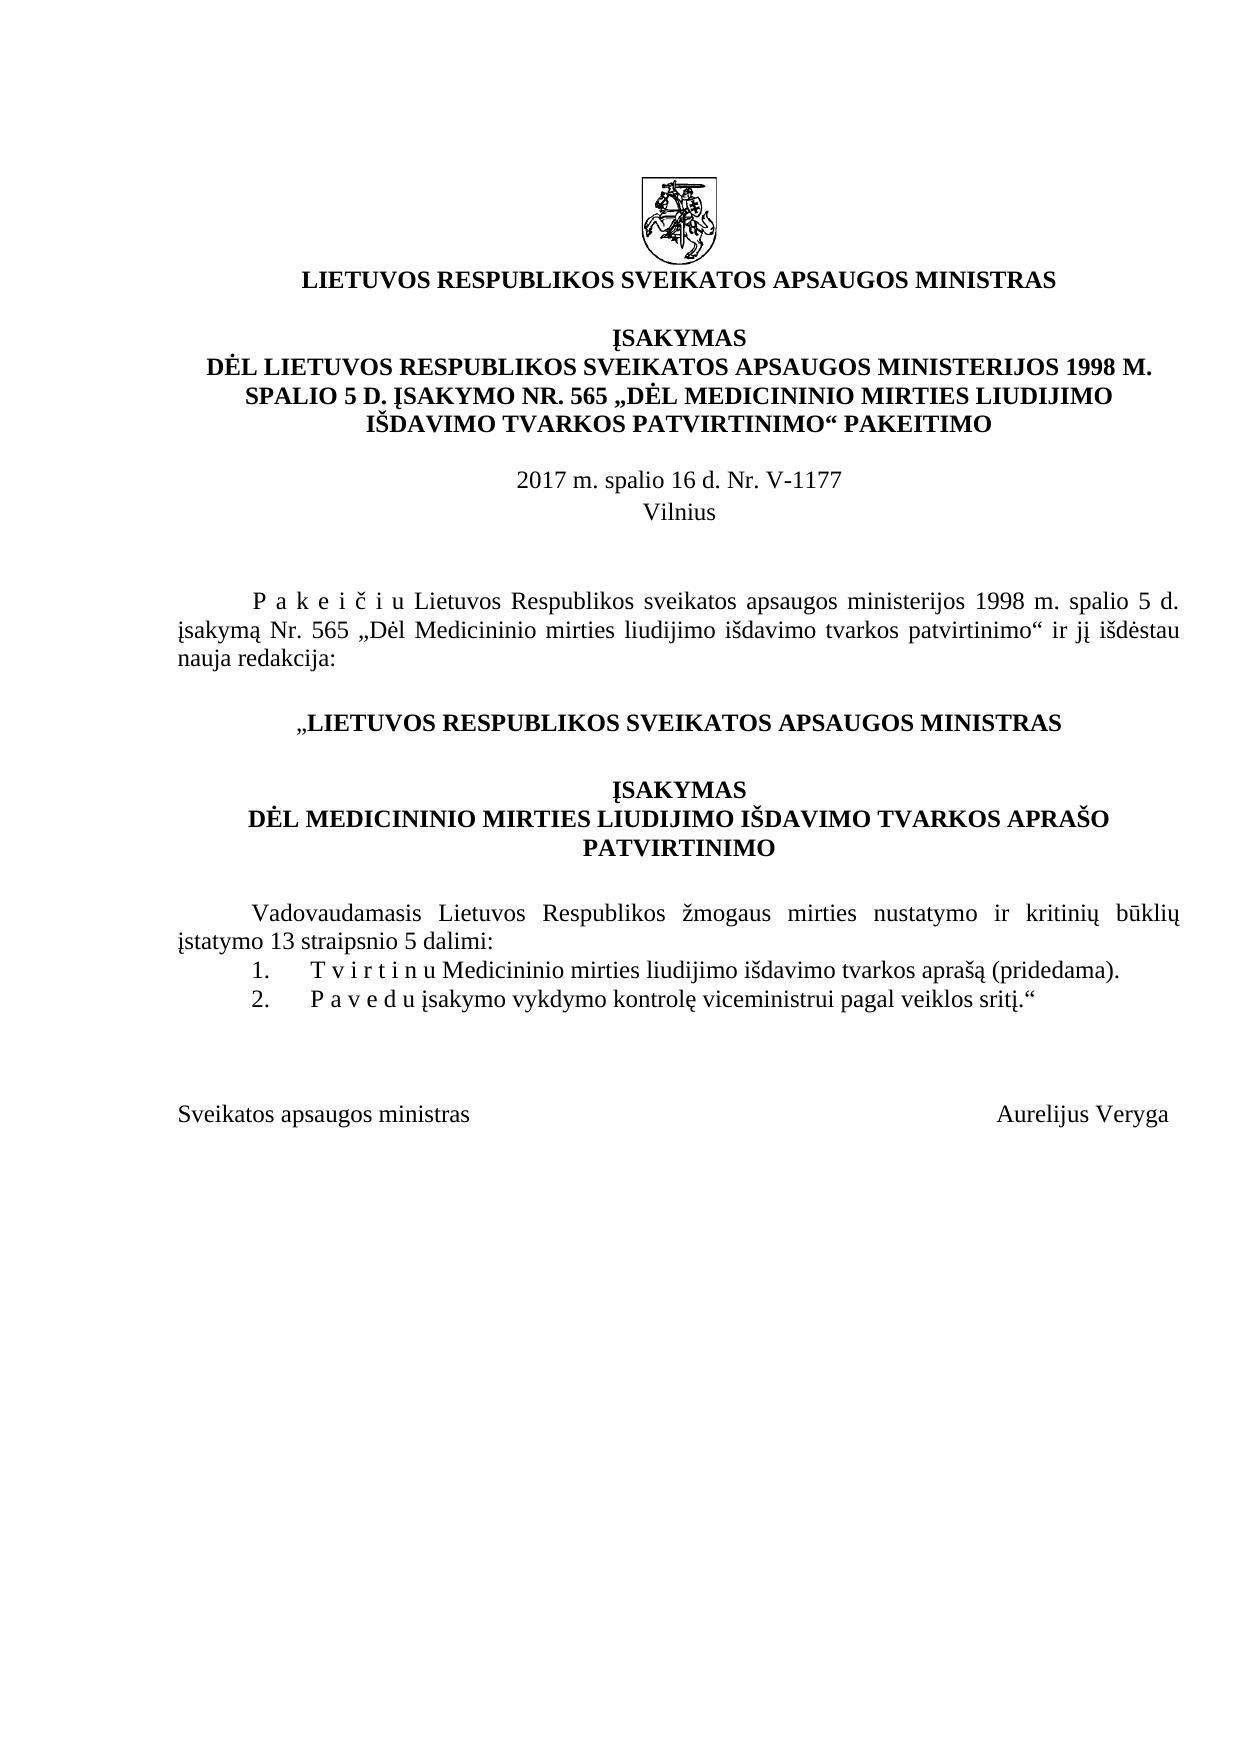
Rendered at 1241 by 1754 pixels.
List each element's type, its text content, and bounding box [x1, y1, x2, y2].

text LIETUVOS RESPUBLIKOS SVEIKATOS APSAUGOS MINISTRAS [177, 265, 1181, 293]
text ĮSAKYMAS [177, 775, 1181, 804]
text Vilnius [177, 497, 1181, 526]
text P a k e i č i u Lietuvos Respublikos sveikatos apsaugos ministerijos 1998 m. spalio 5 d. įsakymą Nr. 565 „Dėl Medicininio mirties liudijimo išdavimo tvarkos patvirtinimo“ ir jį išdėstau nauja redakcija: [177, 586, 1181, 672]
text DĖL MEDICININIO MIRTIES LIUDIJIMO IŠDAVIMO TVARKOS APRAŠO PATVIRTINIMO [177, 804, 1181, 862]
text Vadovaudamasis Lietuvos Respublikos žmogaus mirties nustatymo ir kritinių būklių įstatymo 13 straipsnio 5 dalimi: [177, 898, 1181, 955]
text 1. T v i r t i n u Medicininio mirties liudijimo išdavimo tvarkos aprašą (pridedama). [177, 955, 1181, 984]
text Sveikatos apsaugos ministras Aurelijus Veryga [177, 1099, 1181, 1128]
text 2017 m. spalio 16 d. Nr. V-1177 [177, 466, 1181, 494]
text „LIETUVOS RESPUBLIKOS SVEIKATOS APSAUGOS MINISTRAS [177, 708, 1181, 737]
text 2. P a v e d u įsakymo vykdymo kontrolę viceministrui pagal veiklos sritį.“ [177, 984, 1181, 1013]
text ĮSAKYMAS [177, 323, 1181, 352]
text DĖL LIETUVOS RESPUBLIKOS SVEIKATOS APSAUGOS MINISTERIJOS 1998 M. SPALIO 5 D. ĮSAKYMO NR. 565 „DĖL MEDICININIO MIRTIES LIUDIJIMO IŠDAVIMO TVARKOS PATVIRTINIMO“ PAKEITIMO [177, 352, 1181, 438]
